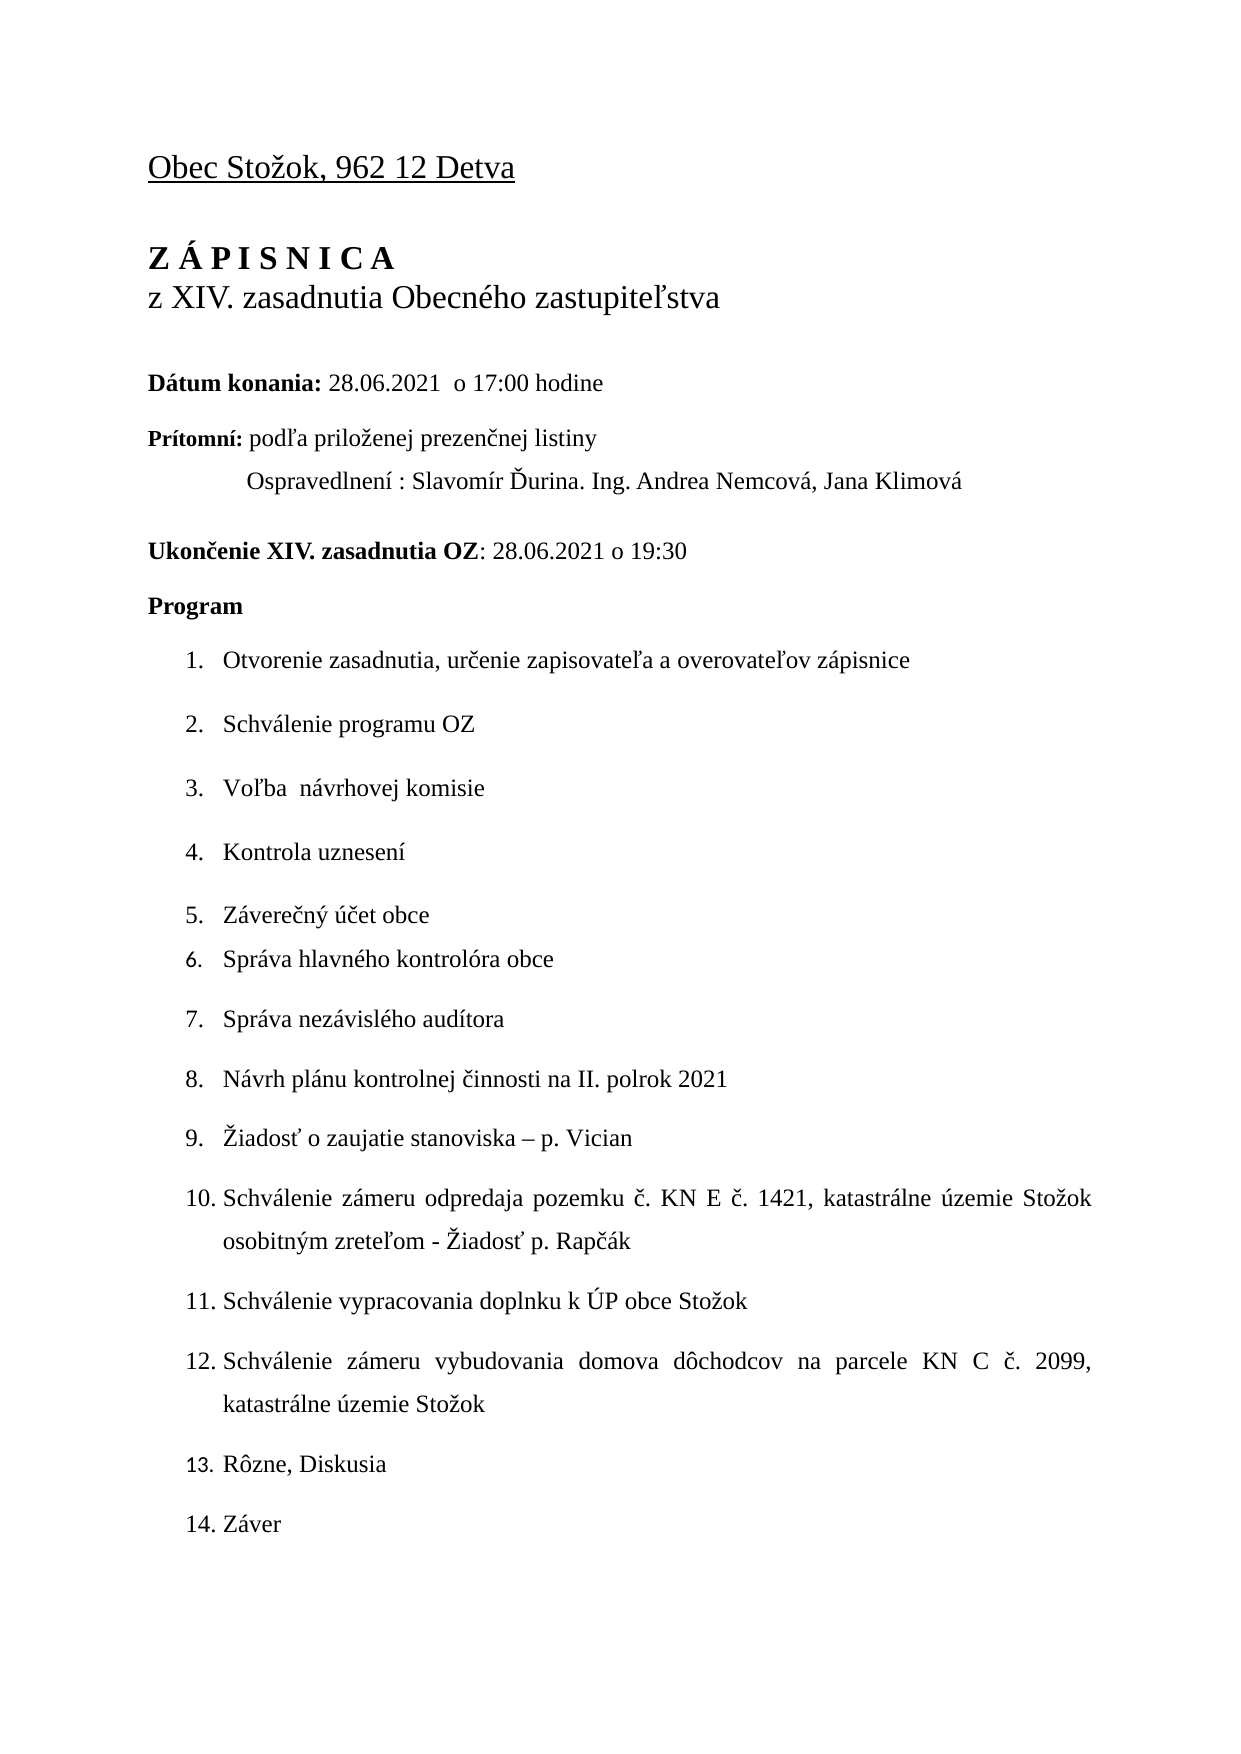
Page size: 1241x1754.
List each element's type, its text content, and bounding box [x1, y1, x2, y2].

text Dátum konania: 28.06.2021 o 17:00 hodine [148, 368, 1093, 397]
list Voľba návrhovej komisie [185, 773, 1093, 801]
list Schválenie vypracovania doplnku k ÚP obce Stožok [185, 1286, 1093, 1315]
list Schválenie zámeru odpredaja pozemku č. KN E č. 1421, katastrálne územie Stožok osobitným zreteľom - Žiadosť p. Rapčák [185, 1183, 1093, 1255]
text Program [148, 591, 1093, 619]
list Otvorenie zasadnutia, určenie zapisovateľa a overovateľov zápisnice [185, 645, 1093, 673]
list Návrh plánu kontrolnej činnosti na II. polrok 2021 [185, 1064, 1093, 1092]
list Záver [185, 1509, 1093, 1538]
text Obec Stožok, 962 12 Detva [148, 148, 1093, 186]
text Z Á P I S N I C A [148, 239, 1093, 277]
list Rôzne, Diskusia [185, 1449, 1093, 1478]
list Kontrola uznesení [185, 837, 1093, 865]
text z XIV. zasadnutia Obecného zastupiteľstva [148, 277, 1093, 315]
list Schválenie programu OZ [185, 709, 1093, 737]
list Žiadosť o zaujatie stanoviska – p. Vician [185, 1123, 1093, 1152]
text Ukončenie XIV. zasadnutia OZ: 28.06.2021 o 19:30 [148, 536, 1093, 564]
list Správa nezávislého audítora [185, 1004, 1093, 1033]
list Záverečný účet obce [185, 901, 1093, 929]
list Správa hlavného kontrolóra obce [185, 944, 1093, 973]
text Prítomní: podľa priloženej prezenčnej listiny [148, 423, 1093, 452]
text Ospravedlnení : Slavomír Ďurina. Ing. Andrea Nemcová, Jana Klimová [148, 466, 1093, 495]
list Schválenie zámeru vybudovania domova dôchodcov na parcele KN C č. 2099, katastrálne územie Stožok [185, 1346, 1093, 1418]
